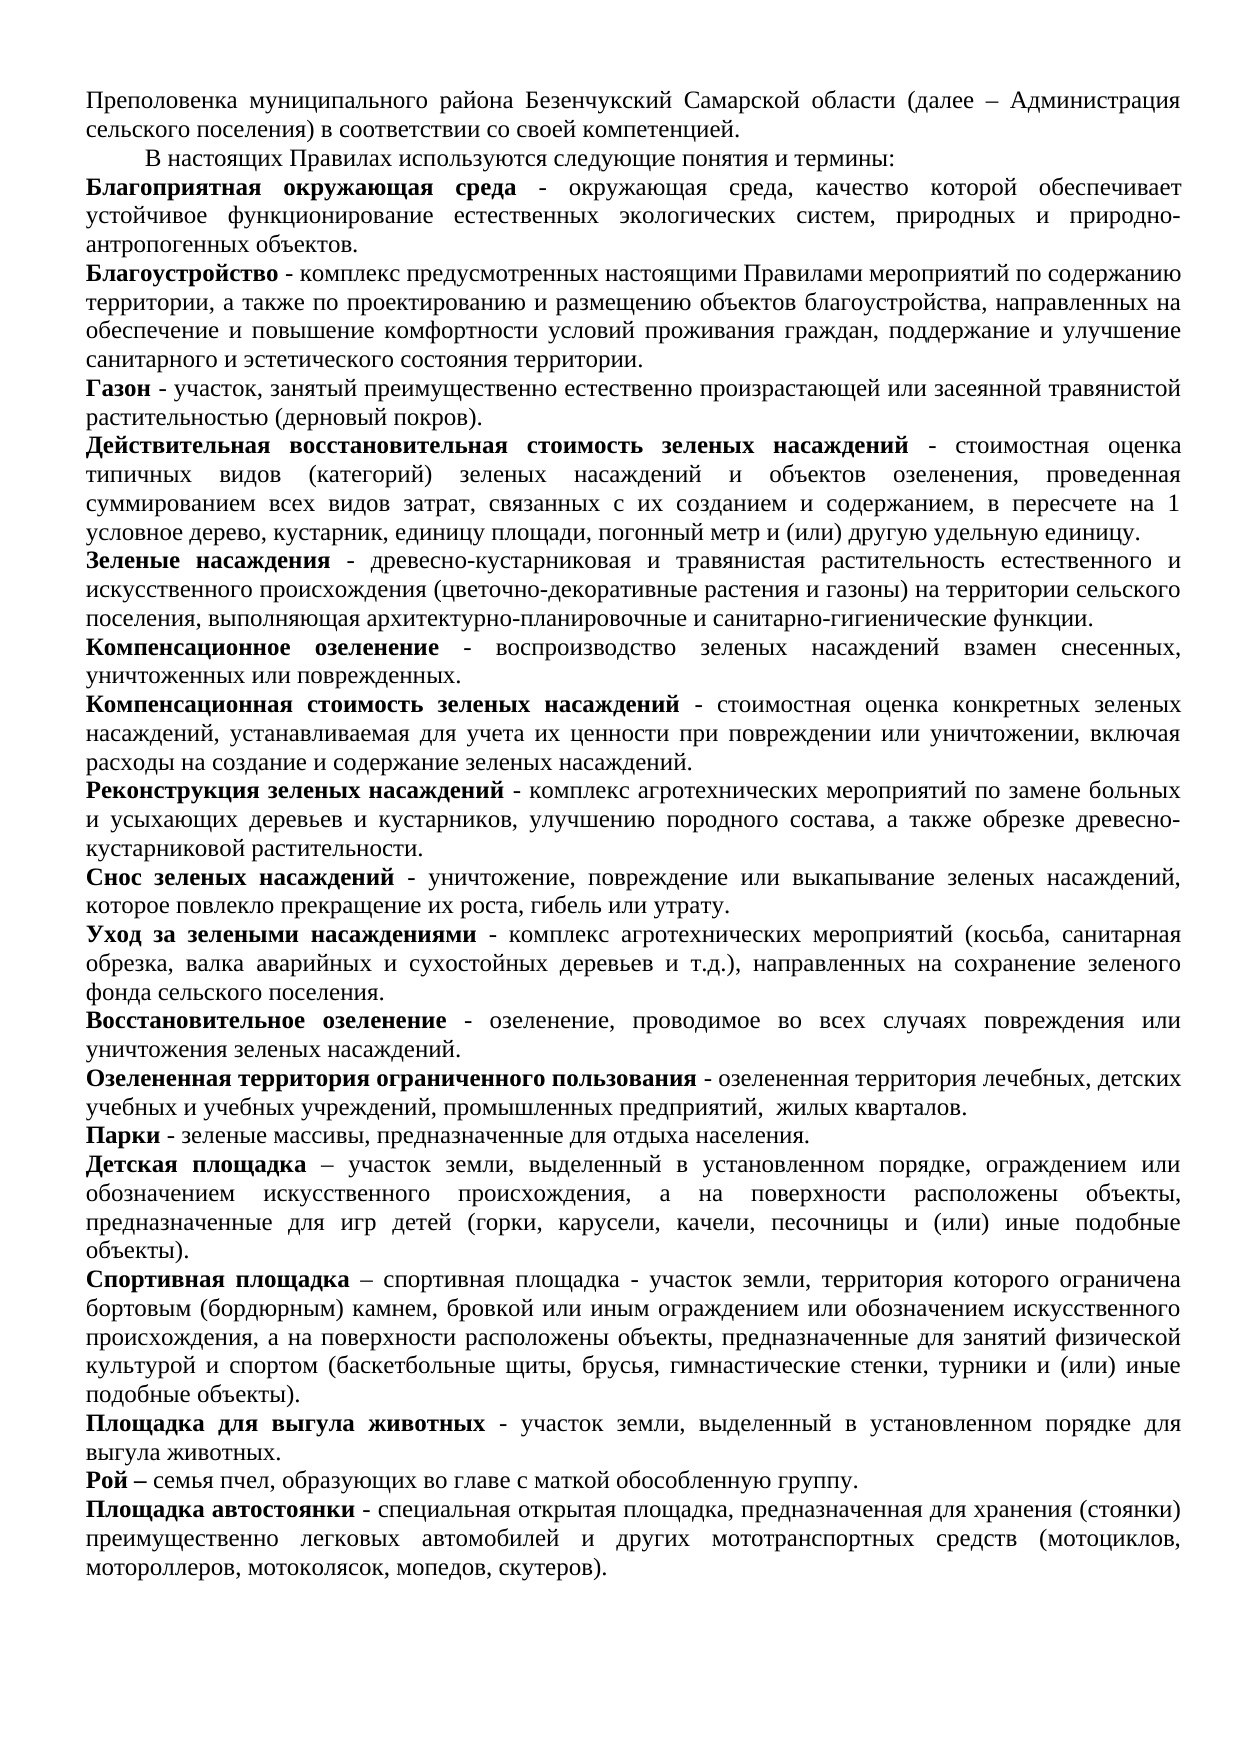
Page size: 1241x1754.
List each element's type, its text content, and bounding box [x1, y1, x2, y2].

text Благоприятная окружающая среда - окружающая среда, качество которой обеспечивает устойчивое функционирование естественных экологических систем, природных и природно-антропогенных объектов. [86, 172, 1182, 258]
text Действительная восстановительная стоимость зеленых насаждений - стоимостная оценка типичных видов (категорий) зеленых насаждений и объектов озеленения, проведенная суммированием всех видов затрат, связанных с их созданием и содержанием, в пересчете на 1 условное дерево, кустарник, единицу площади, погонный метр и (или) другую удельную единицу. [86, 431, 1182, 546]
text Компенсационное озеленение - воспроизводство зеленых насаждений взамен снесенных, уничтоженных или поврежденных. [86, 632, 1182, 689]
list Преполовенка муниципального района Безенчукский Самарской области (далее – Администрация сельского поселения) в соответствии со своей компетенцией. [86, 86, 1182, 143]
text Озелененная территория ограниченного пользования - озелененная территория лечебных, детских учебных и учебных учреждений, промышленных предприятий, жилых кварталов. [86, 1063, 1182, 1121]
text Зеленые насаждения - древесно-кустарниковая и травянистая растительность естественного и искусственного происхождения (цветочно-декоративные растения и газоны) на территории сельского поселения, выполняющая архитектурно-планировочные и санитарно-гигиенические функции. [86, 546, 1182, 632]
text Детская площадка – участок земли, выделенный в установленном порядке, ограждением или обозначением искусственного происхождения, а на поверхности расположены объекты, предназначенные для игр детей (горки, карусели, качели, песочницы и (или) иные подобные объекты). Спортивная площадка – спортивная площадка - участок земли, территория которого ограничена бортовым (бордюрным) камнем, бровкой или иным ограждением или обозначением искусственного происхождения, а на поверхности расположены объекты, предназначенные для занятий физической культурой и спортом (баскетбольные щиты, брусья, гимнастические стенки, турники и (или) иные подобные объекты). [86, 1149, 1182, 1408]
text Уход за зелеными насаждениями - комплекс агротехнических мероприятий (косьба, санитарная обрезка, валка аварийных и сухостойных деревьев и т.д.), направленных на сохранение зеленого фонда сельского поселения. [86, 919, 1182, 1006]
text Снос зеленых насаждений - уничтожение, повреждение или выкапывание зеленых насаждений, которое повлекло прекращение их роста, гибель или утрату. [86, 862, 1182, 919]
text Площадка для выгула животных - участок земли, выделенный в установленном порядке для выгула животных. [86, 1408, 1182, 1466]
text Парки - зеленые массивы, предназначенные для отдыха населения. [86, 1121, 1182, 1149]
text Рой – семья пчел, образующих во главе с маткой обособленную группу. [86, 1466, 1182, 1494]
text Площадка автостоянки - специальная открытая площадка, предназначенная для хранения (стоянки) преимущественно легковых автомобилей и других мототранспортных средств (мотоциклов, мотороллеров, мотоколясок, мопедов, скутеров). [86, 1494, 1182, 1581]
text Реконструкция зеленых насаждений - комплекс агротехнических мероприятий по замене больных и усыхающих деревьев и кустарников, улучшению породного состава, а также обрезке древесно-кустарниковой растительности. [86, 776, 1182, 862]
text Компенсационная стоимость зеленых насаждений - стоимостная оценка конкретных зеленых насаждений, устанавливаемая для учета их ценности при повреждении или уничтожении, включая расходы на создание и содержание зеленых насаждений. [86, 689, 1182, 776]
text Восстановительное озеленение - озеленение, проводимое во всех случаях повреждения или уничтожения зеленых насаждений. [86, 1006, 1182, 1063]
text Благоустройство - комплекс предусмотренных настоящими Правилами мероприятий по содержанию территории, а также по проектированию и размещению объектов благоустройства, направленных на обеспечение и повышение комфортности условий проживания граждан, поддержание и улучшение санитарного и эстетического состояния территории. [86, 258, 1182, 373]
text Газон - участок, занятый преимущественно естественно произрастающей или засеянной травянистой растительностью (дерновый покров). [86, 373, 1182, 431]
text В настоящих Правилах используются следующие понятия и термины: [86, 143, 1182, 172]
